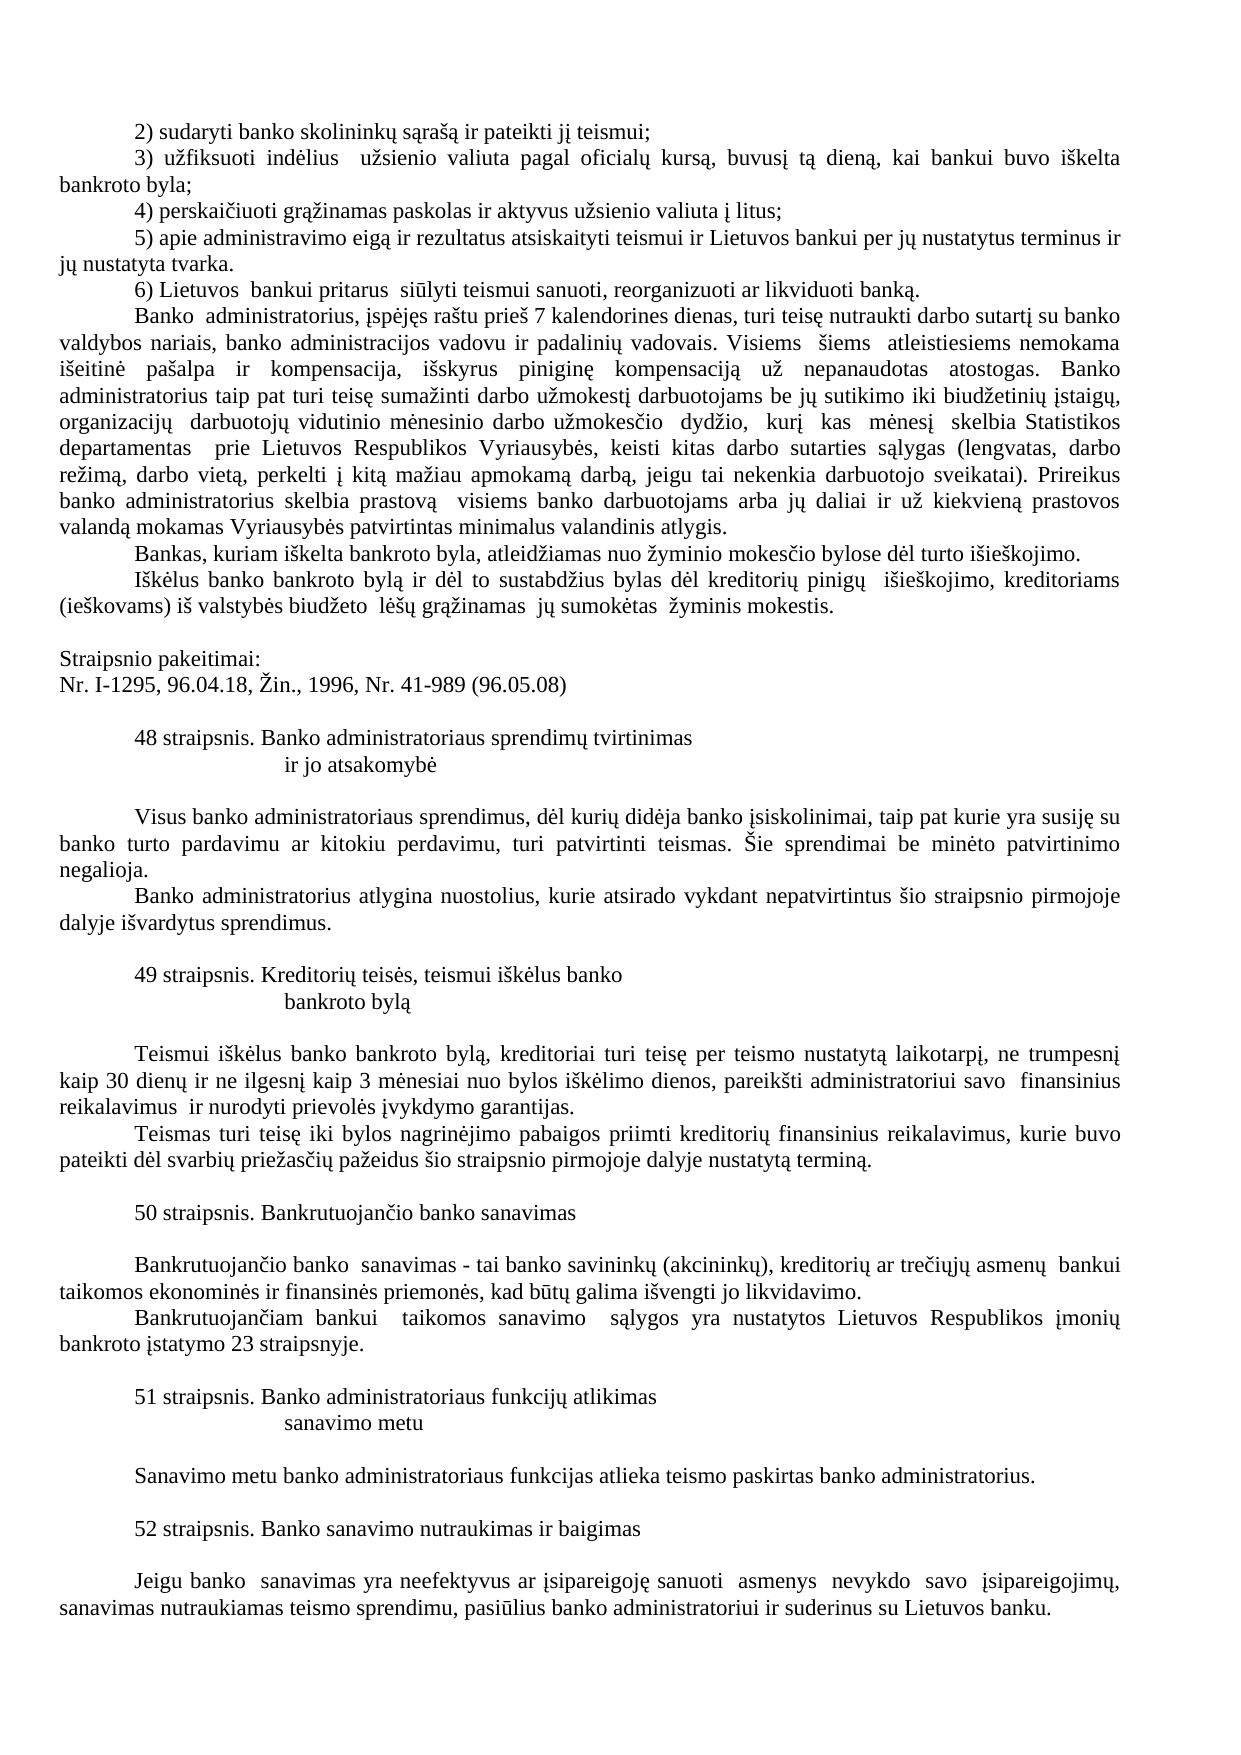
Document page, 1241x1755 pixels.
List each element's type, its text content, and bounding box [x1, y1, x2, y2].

text Bankrutuojančiam bankui taikomos sanavimo sąlygos yra nustatytos Lietuvos Respublikos įmonių bankroto įstatymo 23 straipsnyje. [59, 1304, 1122, 1357]
text Teismas turi teisę iki bylos nagrinėjimo pabaigos priimti kreditorių finansinius reikalavimus, kurie buvo pateikti dėl svarbių priežasčių pažeidus šio straipsnio pirmojoje dalyje nustatytą terminą. [59, 1119, 1122, 1172]
text Visus banko administratoriaus sprendimus, dėl kurių didėja banko įsiskolinimai, taip pat kurie yra susiję su banko turto pardavimu ar kitokiu perdavimu, turi patvirtinti teismas. Šie sprendimai be minėto patvirtinimo negalioja. [59, 803, 1122, 882]
text 2) sudaryti banko skolininkų sąrašą ir pateikti jį teismui; [59, 118, 1122, 144]
text ir jo atsakomybė [59, 751, 1122, 777]
text 5) apie administravimo eigą ir rezultatus atsiskaityti teismui ir Lietuvos bankui per jų nustatytus terminus ir jų nustatyta tvarka. [59, 223, 1122, 276]
text 50 straipsnis. Bankrutuojančio banko sanavimas [59, 1199, 1122, 1225]
text Nr. I-1295, 96.04.18, Žin., 1996, Nr. 41-989 (96.05.08) [59, 672, 1122, 698]
text bankroto bylą [59, 988, 1122, 1014]
text Teismui iškėlus banko bankroto bylą, kreditoriai turi teisę per teismo nustatytą laikotarpį, ne trumpesnį kaip 30 dienų ir ne ilgesnį kaip 3 mėnesiai nuo bylos iškėlimo dienos, pareikšti administratoriui savo finansinius reikalavimus ir nurodyti prievolės įvykdymo garantijas. [59, 1041, 1122, 1119]
text 49 straipsnis. Kreditorių teisės, teismui iškėlus banko [59, 961, 1122, 988]
text Straipsnio pakeitimai: [59, 645, 1122, 672]
text 52 straipsnis. Banko sanavimo nutraukimas ir baigimas [59, 1515, 1122, 1541]
text 51 straipsnis. Banko administratoriaus funkcijų atlikimas [59, 1383, 1122, 1409]
text Banko administratorius atlygina nuostolius, kurie atsirado vykdant nepatvirtintus šio straipsnio pirmojoje dalyje išvardytus sprendimus. [59, 882, 1122, 935]
text Jeigu banko sanavimas yra neefektyvus ar įsipareigoję sanuoti asmenys nevykdo savo įsipareigojimų, sanavimas nutraukiamas teismo sprendimu, pasiūlius banko administratoriui ir suderinus su Lietuvos banku. [59, 1568, 1122, 1620]
text Iškėlus banko bankroto bylą ir dėl to sustabdžius bylas dėl kreditorių pinigų išieškojimo, kreditoriams (ieškovams) iš valstybės biudžeto lėšų grąžinamas jų sumokėtas žyminis mokestis. [59, 566, 1122, 619]
text 48 straipsnis. Banko administratoriaus sprendimų tvirtinimas [59, 724, 1122, 751]
text 4) perskaičiuoti grąžinamas paskolas ir aktyvus užsienio valiuta į litus; [59, 197, 1122, 223]
text 3) užfiksuoti indėlius užsienio valiuta pagal oficialų kursą, buvusį tą dieną, kai bankui buvo iškelta bankroto byla; [59, 144, 1122, 197]
text Banko administratorius, įspėjęs raštu prieš 7 kalendorines dienas, turi teisę nutraukti darbo sutartį su banko valdybos nariais, banko administracijos vadovu ir padalinių vadovais. Visiems šiems atleistiesiems nemokama išeitinė pašalpa ir kompensacija, išskyrus piniginę kompensaciją už nepanaudotas atostogas. Banko administratorius taip pat turi teisę sumažinti darbo užmokestį darbuotojams be jų sutikimo iki biudžetinių įstaigų, organizacijų darbuotojų vidutinio mėnesinio darbo užmokesčio dydžio, kurį kas mėnesį skelbia Statistikos departamentas prie Lietuvos Respublikos Vyriausybės, keisti kitas darbo sutarties sąlygas (lengvatas, darbo režimą, darbo vietą, perkelti į kitą mažiau apmokamą darbą, jeigu tai nekenkia darbuotojo sveikatai). Prireikus banko administratorius skelbia prastovą visiems banko darbuotojams arba jų daliai ir už kiekvieną prastovos valandą mokamas Vyriausybės patvirtintas minimalus valandinis atlygis. [59, 303, 1122, 540]
text 6) Lietuvos bankui pritarus siūlyti teismui sanuoti, reorganizuoti ar likviduoti banką. [59, 276, 1122, 303]
text Bankrutuojančio banko sanavimas - tai banko savininkų (akcininkų), kreditorių ar trečiųjų asmenų bankui taikomos ekonominės ir finansinės priemonės, kad būtų galima išvengti jo likvidavimo. [59, 1251, 1122, 1304]
text Bankas, kuriam iškelta bankroto byla, atleidžiamas nuo žyminio mokesčio bylose dėl turto išieškojimo. [59, 540, 1122, 566]
text Sanavimo metu banko administratoriaus funkcijas atlieka teismo paskirtas banko administratorius. [59, 1462, 1122, 1488]
text sanavimo metu [59, 1409, 1122, 1436]
